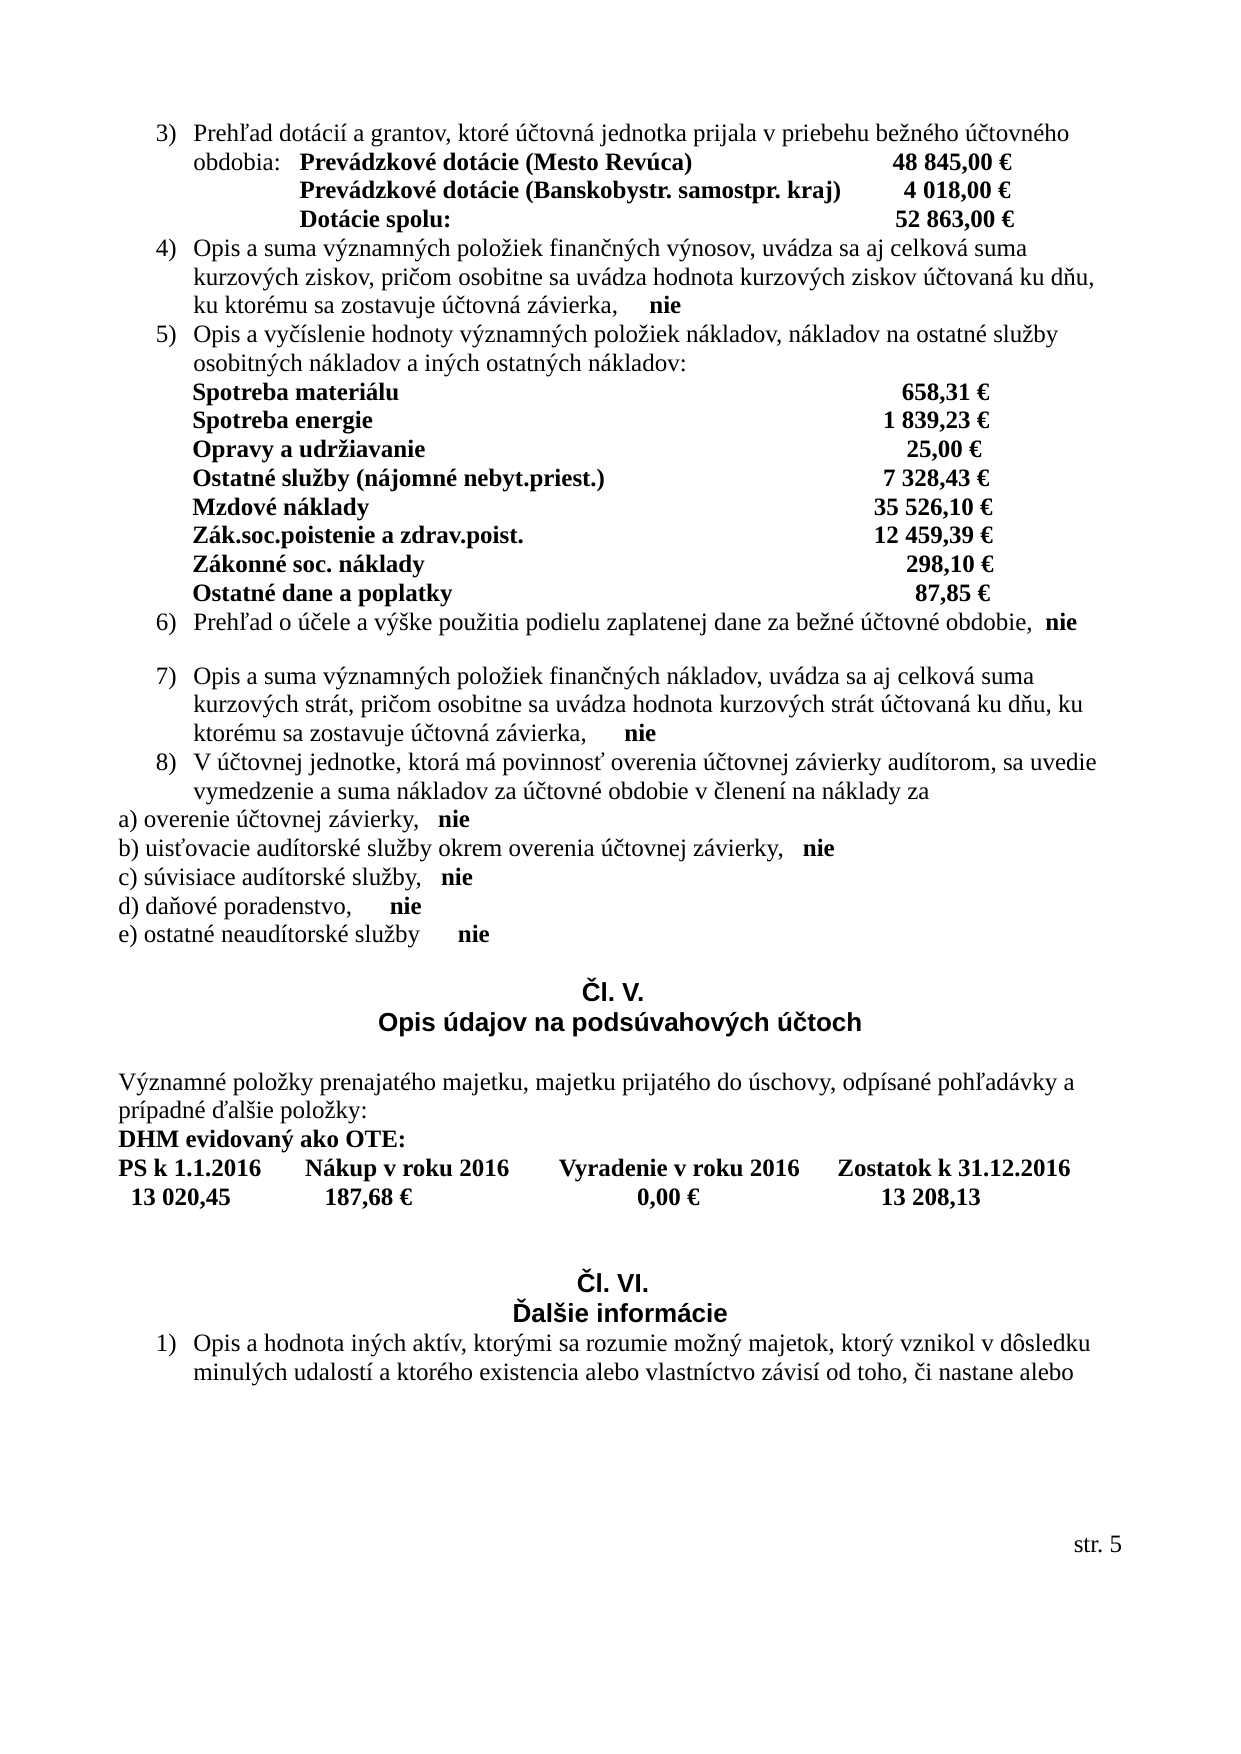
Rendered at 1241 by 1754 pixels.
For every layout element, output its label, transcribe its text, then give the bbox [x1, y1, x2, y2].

text Ostatné dane a poplatky 87,85 € [118, 578, 1122, 607]
list Prehľad o účele a výške použitia podielu zaplatenej dane za bežné účtovné obdobie, nie [156, 607, 1122, 661]
text Ostatné služby (nájomné nebyt.priest.) 7 328,43 € [118, 463, 1122, 492]
list Prehľad dotácií a grantov, ktoré účtovná jednotka prijala v priebehu bežného účtovného obdobia: Prevádzkové dotácie (Mesto Revúca) 48 845,00 € [156, 118, 1122, 176]
text Ďalšie informácie [118, 1298, 1122, 1328]
subtitle Čl. VI. [118, 1268, 1122, 1298]
text Dotácie spolu: 52 863,00 € [118, 204, 1122, 233]
list V účtovnej jednotke, ktorá má povinnosť overenia účtovnej závierky audítorom, sa uvedie vymedzenie a suma nákladov za účtovné obdobie v členení na náklady za [156, 747, 1122, 804]
text Opravy a udržiavanie 25,00 € [118, 434, 1122, 463]
subtitle Čl. V. [118, 977, 1122, 1007]
text Spotreba energie 1 839,23 € [192, 406, 1122, 434]
text Zák.soc.poistenie a zdrav.poist. 12 459,39 € [118, 521, 1122, 549]
text e) ostatné neaudítorské služby nie [118, 919, 1122, 948]
list Opis a hodnota iných aktív, ktorými sa rozumie možný majetok, ktorý vznikol v dôsledku minulých udalostí a ktorého existencia alebo vlastníctvo závisí od toho, či nastane alebo [156, 1328, 1122, 1385]
list Opis a vyčíslenie hodnoty významných položiek nákladov, nákladov na ostatné služby osobitných nákladov a iných ostatných nákladov: [156, 319, 1122, 377]
text Významné položky prenajatého majetku, majetku prijatého do úschovy, odpísané pohľadávky a prípadné ďalšie položky: [118, 1067, 1122, 1124]
list Opis a suma významných položiek finančných výnosov, uvádza sa aj celková suma kurzových ziskov, pričom osobitne sa uvádza hodnota kurzových ziskov účtovaná ku dňu, ku ktorému sa zostavuje účtovná závierka, nie [156, 233, 1122, 319]
text a) overenie účtovnej závierky, nie [118, 804, 1122, 833]
text PS k 1.1.2016 Nákup v roku 2016 Vyradenie v roku 2016 Zostatok k 31.12.2016 [118, 1153, 1122, 1182]
text Prevádzkové dotácie (Banskobystr. samostpr. kraj) 4 018,00 € [118, 176, 1122, 204]
text b) uisťovacie audítorské služby okrem overenia účtovnej závierky, nie [118, 833, 1122, 862]
text Spotreba materiálu 658,31 € [118, 377, 1122, 406]
text 13 020,45 187,68 € 0,00 € 13 208,13 [118, 1182, 1122, 1211]
text c) súvisiace audítorské služby, nie [118, 862, 1122, 891]
text str. 5 [118, 1529, 1122, 1558]
text Opis údajov na podsúvahových účtoch [118, 1007, 1122, 1037]
text Mzdové náklady 35 526,10 € [118, 492, 1122, 521]
text DHM evidovaný ako OTE: [118, 1124, 1122, 1153]
text Zákonné soc. náklady 298,10 € [118, 549, 1122, 578]
text d) daňové poradenstvo, nie [118, 891, 1122, 919]
list Opis a suma významných položiek finančných nákladov, uvádza sa aj celková suma kurzových strát, pričom osobitne sa uvádza hodnota kurzových strát účtovaná ku dňu, ku ktorému sa zostavuje účtovná závierka, nie [156, 661, 1122, 747]
